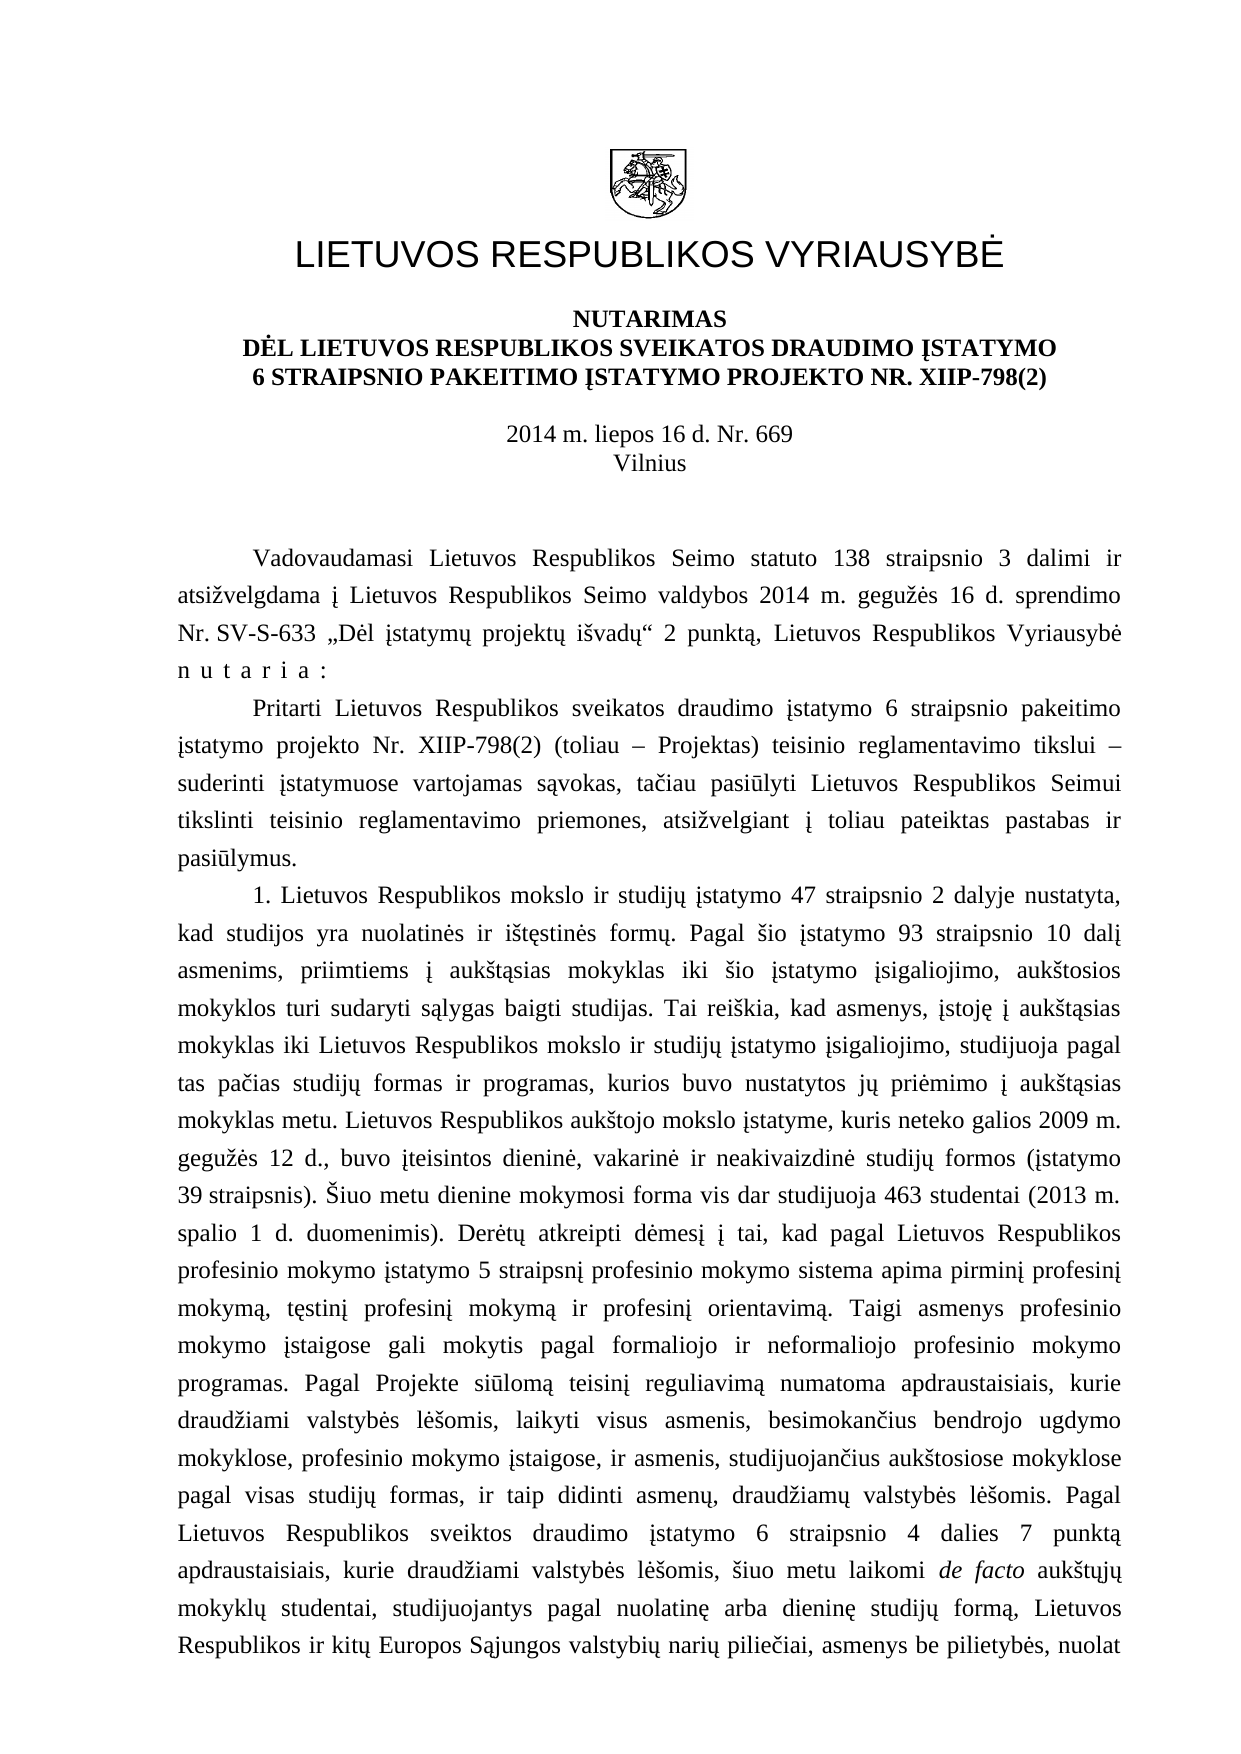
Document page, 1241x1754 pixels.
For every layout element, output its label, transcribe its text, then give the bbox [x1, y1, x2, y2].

text Pritarti Lietuvos Respublikos sveikatos draudimo įstatymo 6 straipsnio pakeitimo įstatymo projekto Nr. XIIP-798(2) (toliau – Projektas) teisinio reglamentavimo tikslui – suderinti įstatymuose vartojamas sąvokas, tačiau pasiūlyti Lietuvos Respublikos Seimui tikslinti teisinio reglamentavimo priemones, atsižvelgiant į toliau pateiktas pastabas ir pasiūlymus. [177, 684, 1122, 872]
text nutarimas [177, 304, 1122, 333]
text Dėl LIETUVOS RESPUBLIKOS sveikatos draudimo įstatymo 6 straipsnio pakeitimo įstatymo projekto Nr. XIIP-798(2) [177, 333, 1122, 390]
text 2014 m. liepos 16 d. Nr. 669 [177, 419, 1122, 448]
text Lietuvos Respublikos Vyriausybė [177, 232, 1122, 275]
text Vadovaudamasi Lietuvos Respublikos Seimo statuto 138 straipsnio 3 dalimi ir atsižvelgdama į Lietuvos Respublikos Seimo valdybos 2014 m. gegužės 16 d. sprendimo Nr. SV-S-633 „Dėl įstatymų projektų išvadų“ 2 punktą, Lietuvos Respublikos Vyriausybė nutaria: [177, 534, 1122, 684]
text Vilnius [177, 448, 1122, 477]
text 1. Lietuvos Respublikos mokslo ir studijų įstatymo 47 straipsnio 2 dalyje nustatyta, kad studijos yra nuolatinės ir ištęstinės formų. Pagal šio įstatymo 93 straipsnio 10 dalį asmenims, priimtiems į aukštąsias mokyklas iki šio įstatymo įsigaliojimo, aukštosios mokyklos turi sudaryti sąlygas baigti studijas. Tai reiškia, kad asmenys, įstoję į aukštąsias mokyklas iki Lietuvos Respublikos mokslo ir studijų įstatymo įsigaliojimo, studijuoja pagal tas pačias studijų formas ir programas, kurios buvo nustatytos jų priėmimo į aukštąsias mokyklas metu. Lietuvos Respublikos aukštojo mokslo įstatyme, kuris neteko galios 2009 m. gegužės 12 d., buvo įteisintos dieninė, vakarinė ir neakivaizdinė studijų formos (įstatymo 39 straipsnis). Šiuo metu dienine mokymosi forma vis dar studijuoja 463 studentai (2013 m. spalio 1 d. duomenimis). Derėtų atkreipti dėmesį į tai, kad pagal Lietuvos Respublikos profesinio mokymo įstatymo 5 straipsnį profesinio mokymo sistema apima pirminį profesinį mokymą, tęstinį profesinį mokymą ir profesinį orientavimą. Taigi asmenys profesinio mokymo įstaigose gali mokytis pagal formaliojo ir neformaliojo profesinio mokymo programas. Pagal Projekte siūlomą teisinį reguliavimą numatoma apdraustaisiais, kurie draudžiami valstybės lėšomis, laikyti visus asmenis, besimokančius bendrojo ugdymo mokyklose, profesinio mokymo įstaigose, ir asmenis, studijuojančius aukštosiose mokyklose pagal visas studijų formas, ir taip didinti asmenų, draudžiamų valstybės lėšomis. Pagal Lietuvos Respublikos sveiktos draudimo įstatymo 6 straipsnio 4 dalies 7 punktą apdraustaisiais, kurie draudžiami valstybės lėšomis, šiuo metu laikomi de facto aukštųjų mokyklų studentai, studijuojantys pagal nuolatinę arba dieninę studijų formą, Lietuvos Respublikos ir kitų Europos Sąjungos valstybių narių piliečiai, asmenys be pilietybės, nuolat [177, 872, 1122, 1659]
